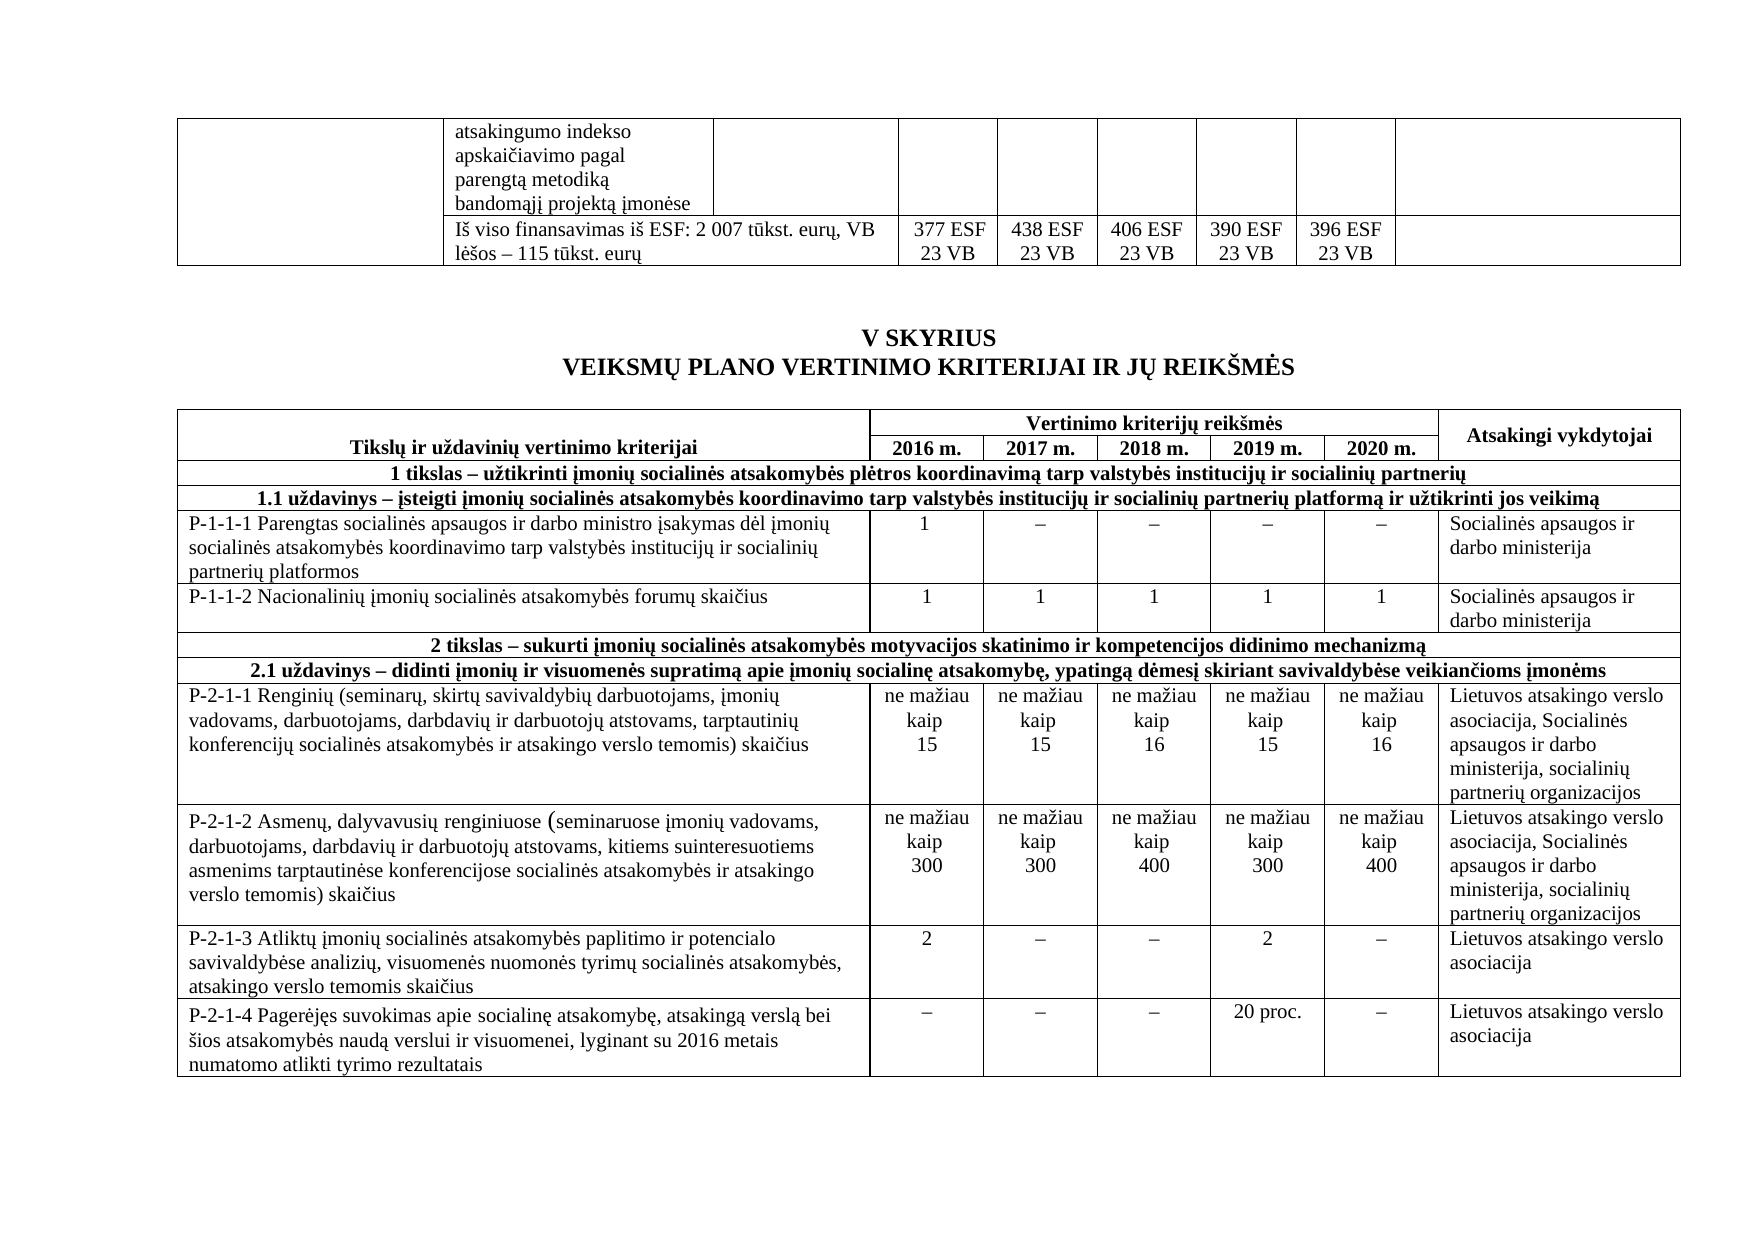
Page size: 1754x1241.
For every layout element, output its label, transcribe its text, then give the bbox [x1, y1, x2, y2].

table_cell 1.1 uždavinys – įsteigti įmonių socialinės atsakomybės koordinavimo tarp valstybės institucijų ir socialinių partnerių platformą ir užtikrinti jos veikimą [178, 486, 1680, 510]
table_cell Lietuvos atsakingo verslo asociacija [1439, 926, 1680, 998]
table_cell – [984, 926, 1097, 998]
table_cell 2016 m. [871, 436, 983, 459]
table_cell 1 [871, 511, 983, 583]
table_cell [998, 119, 1097, 215]
text VEIKSMŲ PLANO VERTINIMO KRITERIJAI IR JŲ REIKŠMĖS [177, 352, 1680, 381]
table_cell 2 tikslas – sukurti įmonių socialinės atsakomybės motyvacijos skatinimo ir kompetencijos didinimo mechanizmą [178, 633, 1680, 657]
table_cell [714, 119, 898, 215]
table_cell 396 ESF 23 VB [1297, 216, 1395, 264]
table_cell Iš viso finansavimas iš ESF: 2 007 tūkst. eurų, VB lėšos – 115 tūkst. eurų [444, 216, 898, 264]
table_cell ne mažiau kaip 15 [984, 684, 1097, 804]
table_cell – [1325, 999, 1438, 1076]
table_cell ne mažiau kaip 400 [1325, 805, 1438, 925]
table_cell Lietuvos atsakingo verslo asociacija, Socialinės apsaugos ir darbo ministerija, socialinių partnerių organizacijos [1439, 805, 1680, 925]
table_cell 1 [1098, 584, 1210, 632]
table_cell ne mažiau kaip 300 [871, 805, 983, 925]
table_cell 1 [984, 584, 1097, 632]
table_cell – [871, 999, 983, 1076]
table_cell ne mažiau kaip 15 [871, 684, 983, 804]
table_cell 2019 m. [1211, 436, 1324, 459]
table_cell ne mažiau kaip 300 [1211, 805, 1324, 925]
table_cell – [1098, 926, 1210, 998]
table_cell – [1325, 926, 1438, 998]
table_cell P-2-1-4 Pagerėjęs suvokimas apie socialinę atsakomybę, atsakingą verslą bei šios atsakomybės naudą verslui ir visuomenei, lyginant su 2016 metais numatomo atlikti tyrimo rezultatais [178, 999, 869, 1076]
table_cell 2 [1211, 926, 1324, 998]
table_header Atsakingi vykdytojai [1439, 410, 1680, 459]
table_cell P-2-1-3 Atliktų įmonių socialinės atsakomybės paplitimo ir potencialo savivaldybėse analizių, visuomenės nuomonės tyrimų socialinės atsakomybės, atsakingo verslo temomis skaičius [178, 926, 869, 998]
text V SKYRIUS [177, 323, 1680, 352]
table_cell [899, 119, 997, 215]
table_cell 2.1 uždavinys – didinti įmonių ir visuomenės supratimą apie įmonių socialinę atsakomybę, ypatingą dėmesį skiriant savivaldybėse veikiančioms įmonėms [178, 658, 1680, 682]
table_cell ne mažiau kaip 16 [1098, 684, 1210, 804]
table_cell 20 proc. [1211, 999, 1324, 1076]
table_header Vertinimo kriterijų reikšmės [871, 410, 1438, 434]
table_cell P-2-1-1 Renginių (seminarų, skirtų savivaldybių darbuotojams, įmonių vadovams, darbuotojams, darbdavių ir darbuotojų atstovams, tarptautinių konferencijų socialinės atsakomybės ir atsakingo verslo temomis) skaičius [178, 684, 869, 804]
table_cell [178, 119, 443, 264]
table_cell 1 tikslas – užtikrinti įmonių socialinės atsakomybės plėtros koordinavimą tarp valstybės institucijų ir socialinių partnerių [178, 461, 1680, 485]
table_cell ne mažiau kaip 16 [1325, 684, 1438, 804]
table_header Tikslų ir uždavinių vertinimo kriterijai [178, 410, 869, 459]
table_cell – [1098, 511, 1210, 583]
table_cell [1098, 119, 1196, 215]
table_cell – [1098, 999, 1210, 1076]
table_cell 377 ESF 23 VB [899, 216, 997, 264]
table_cell ne mažiau kaip 300 [984, 805, 1097, 925]
table_cell Lietuvos atsakingo verslo asociacija, Socialinės apsaugos ir darbo ministerija, socialinių partnerių organizacijos [1439, 684, 1680, 804]
table_cell 2018 m. [1098, 436, 1210, 459]
table_cell 1 [1211, 584, 1324, 632]
table_cell 438 ESF 23 VB [998, 216, 1097, 264]
table_cell 2 [871, 926, 983, 998]
table_cell – [984, 999, 1097, 1076]
table_cell [1396, 216, 1680, 264]
table_cell P-1-1-2 Nacionalinių įmonių socialinės atsakomybės forumų skaičius [178, 584, 869, 632]
table_cell [1297, 119, 1395, 215]
table_cell 2020 m. [1325, 436, 1438, 459]
table_cell Socialinės apsaugos ir darbo ministerija [1439, 511, 1680, 583]
table_cell P-1-1-1 Parengtas socialinės apsaugos ir darbo ministro įsakymas dėl įmonių socialinės atsakomybės koordinavimo tarp valstybės institucijų ir socialinių partnerių platformos [178, 511, 869, 583]
table_cell ne mažiau kaip 15 [1211, 684, 1324, 804]
table_cell [1396, 119, 1680, 215]
table_cell 2017 m. [984, 436, 1097, 459]
table_cell Socialinės apsaugos ir darbo ministerija [1439, 584, 1680, 632]
table_cell – [1325, 511, 1438, 583]
table_cell P-2-1-2 Asmenų, dalyvavusių renginiuose (seminaruose įmonių vadovams, darbuotojams, darbdavių ir darbuotojų atstovams, kitiems suinteresuotiems asmenims tarptautinėse konferencijose socialinės atsakomybės ir atsakingo verslo temomis) skaičius [178, 805, 869, 925]
table_cell 406 ESF 23 VB [1098, 216, 1196, 264]
table_cell 390 ESF 23 VB [1197, 216, 1296, 264]
table_cell – [984, 511, 1097, 583]
table_cell 1 [871, 584, 983, 632]
table_cell ne mažiau kaip 400 [1098, 805, 1210, 925]
table_cell Lietuvos atsakingo verslo asociacija [1439, 999, 1680, 1076]
table_cell atsakingumo indekso apskaičiavimo pagal parengtą metodiką bandomąjį projektą įmonėse [444, 119, 713, 215]
table_cell [1197, 119, 1296, 215]
table_cell 1 [1325, 584, 1438, 632]
table_cell – [1211, 511, 1324, 583]
